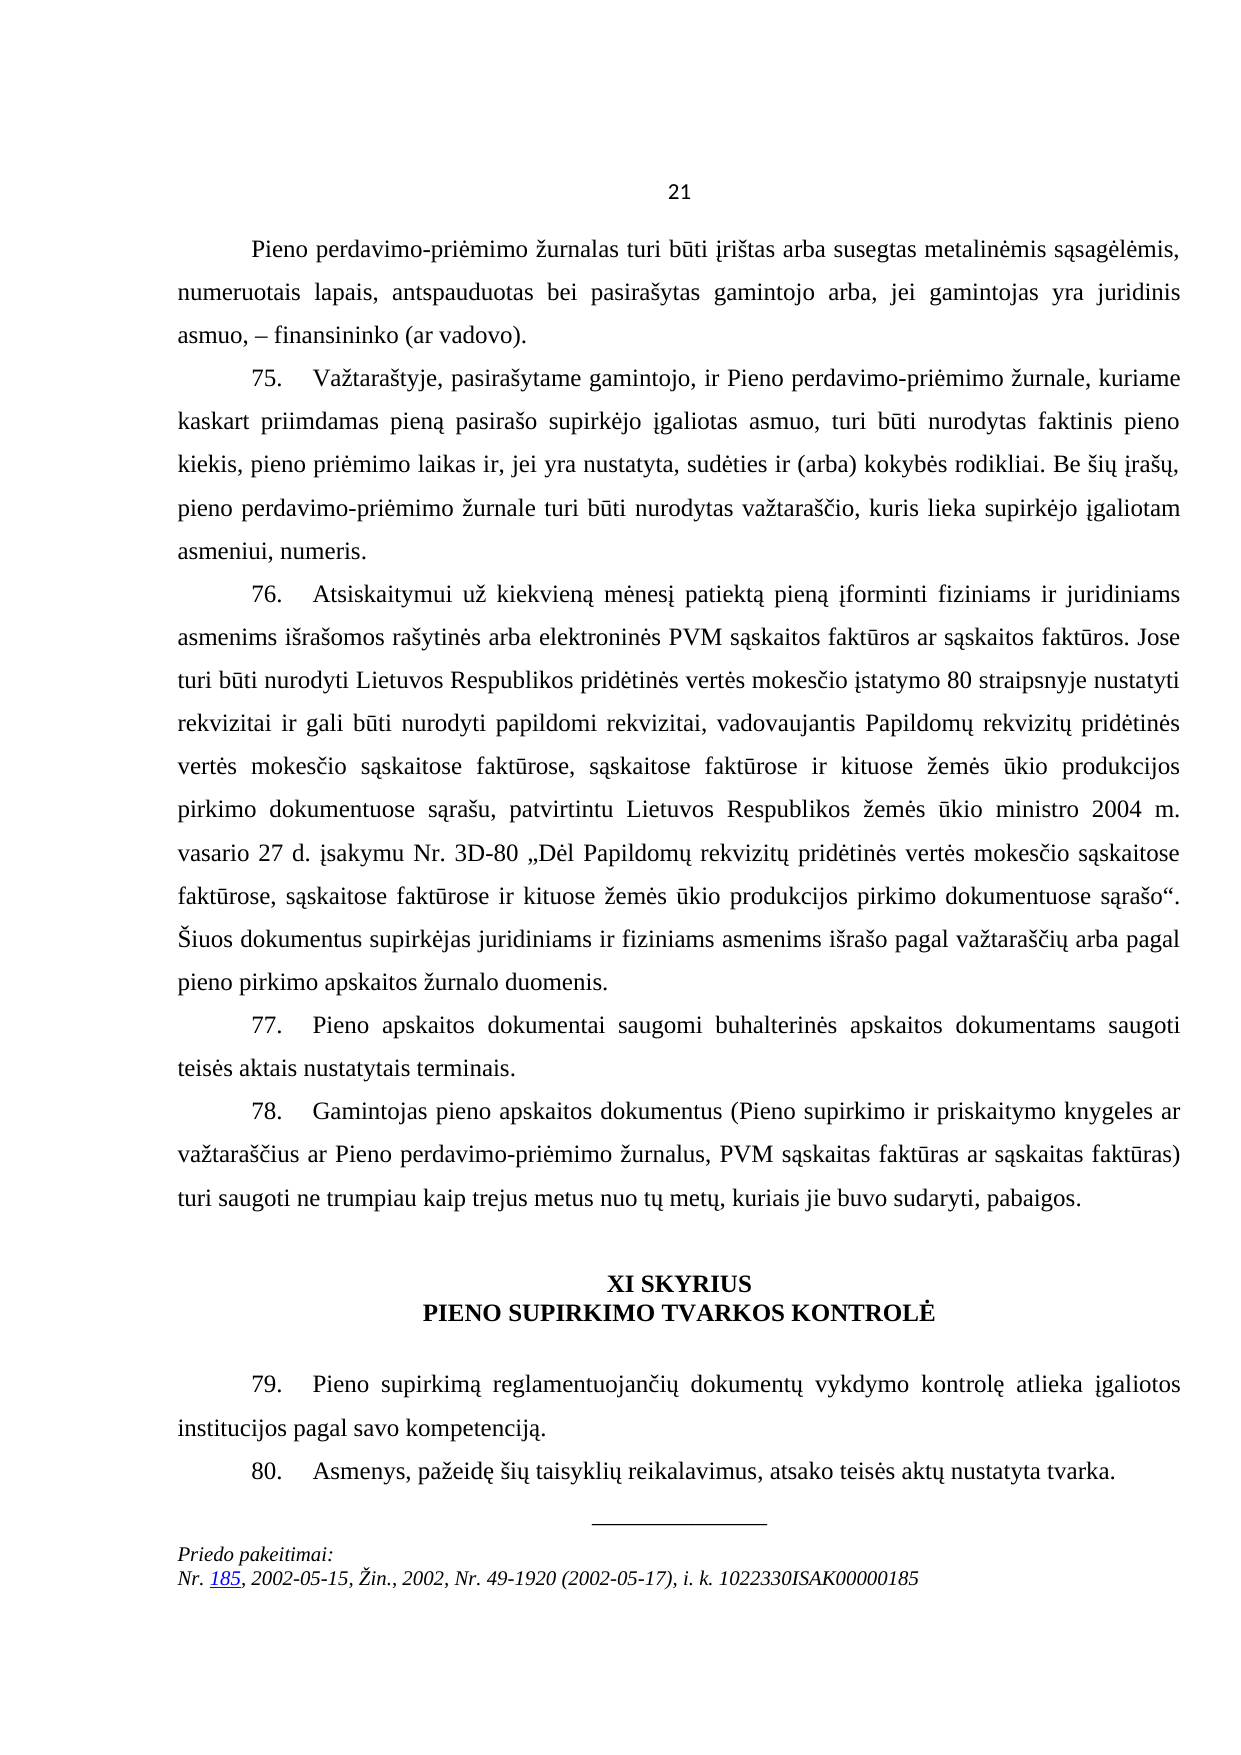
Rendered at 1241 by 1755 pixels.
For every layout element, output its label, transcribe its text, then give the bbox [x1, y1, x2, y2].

text 77. Pieno apskaitos dokumentai saugomi buhalterinės apskaitos dokumentams saugoti teisės aktais nustatytais terminais. [177, 1010, 1181, 1082]
text 76. Atsiskaitymui už kiekvieną mėnesį patiektą pieną įforminti fiziniams ir juridiniams asmenims išrašomos rašytinės arba elektroninės PVM sąskaitos faktūros ar sąskaitos faktūros. Jose turi būti nurodyti Lietuvos Respublikos pridėtinės vertės mokesčio įstatymo 80 straipsnyje nustatyti rekvizitai ir gali būti nurodyti papildomi rekvizitai, vadovaujantis Papildomų rekvizitų pridėtinės vertės mokesčio sąskaitose faktūrose, sąskaitose faktūrose ir kituose žemės ūkio produkcijos pirkimo dokumentuose sąrašu, patvirtintu Lietuvos Respublikos žemės ūkio ministro 2004 m. vasario 27 d. įsakymu Nr. 3D-80 „Dėl Papildomų rekvizitų pridėtinės vertės mokesčio sąskaitose faktūrose, sąskaitose faktūrose ir kituose žemės ūkio produkcijos pirkimo dokumentuose sąrašo“. Šiuos dokumentus supirkėjas juridiniams ir fiziniams asmenims išrašo pagal važtaraščių arba pagal pieno pirkimo apskaitos žurnalo duomenis. [177, 579, 1181, 996]
text 75. Važtaraštyje, pasirašytame gamintojo, ir Pieno perdavimo-priėmimo žurnale, kuriame kaskart priimdamas pieną pasirašo supirkėjo įgaliotas asmuo, turi būti nurodytas faktinis pieno kiekis, pieno priėmimo laikas ir, jei yra nustatyta, sudėties ir (arba) kokybės rodikliai. Be šių įrašų, pieno perdavimo-priėmimo žurnale turi būti nurodytas važtaraščio, kuris lieka supirkėjo įgaliotam asmeniui, numeris. [177, 363, 1181, 564]
text Pieno perdavimo-priėmimo žurnalas turi būti įrištas arba susegtas metalinėmis sąsagėlėmis, numeruotais lapais, antspauduotas bei pasirašytas gamintojo arba, jei gamintojas yra juridinis asmuo, – finansininko (ar vadovo). [177, 234, 1181, 349]
text Nr. 185, 2002-05-15, Žin., 2002, Nr. 49-1920 (2002-05-17), i. k. 1022330ISAK00000185 [177, 1566, 1181, 1590]
text 78. Gamintojas pieno apskaitos dokumentus (Pieno supirkimo ir priskaitymo knygeles ar važtaraščius ar Pieno perdavimo-priėmimo žurnalus, PVM sąskaitas faktūras ar sąskaitas faktūras) turi saugoti ne trumpiau kaip trejus metus nuo tų metų, kuriais jie buvo sudaryti, pabaigos. [177, 1096, 1181, 1211]
text Priedo pakeitimai: [177, 1542, 1181, 1566]
text ______________ [177, 1499, 1181, 1528]
text 79. Pieno supirkimą reglamentuojančių dokumentų vykdymo kontrolę atlieka įgaliotos institucijos pagal savo kompetenciją. [177, 1369, 1181, 1441]
text PIENO SUPIRKIMO TVARKOS KONTROLĖ [177, 1298, 1181, 1326]
text XI SKYRIUS [177, 1269, 1181, 1298]
text 80. Asmenys, pažeidę šių taisyklių reikalavimus, atsako teisės aktų nustatyta tvarka. [177, 1456, 1181, 1484]
